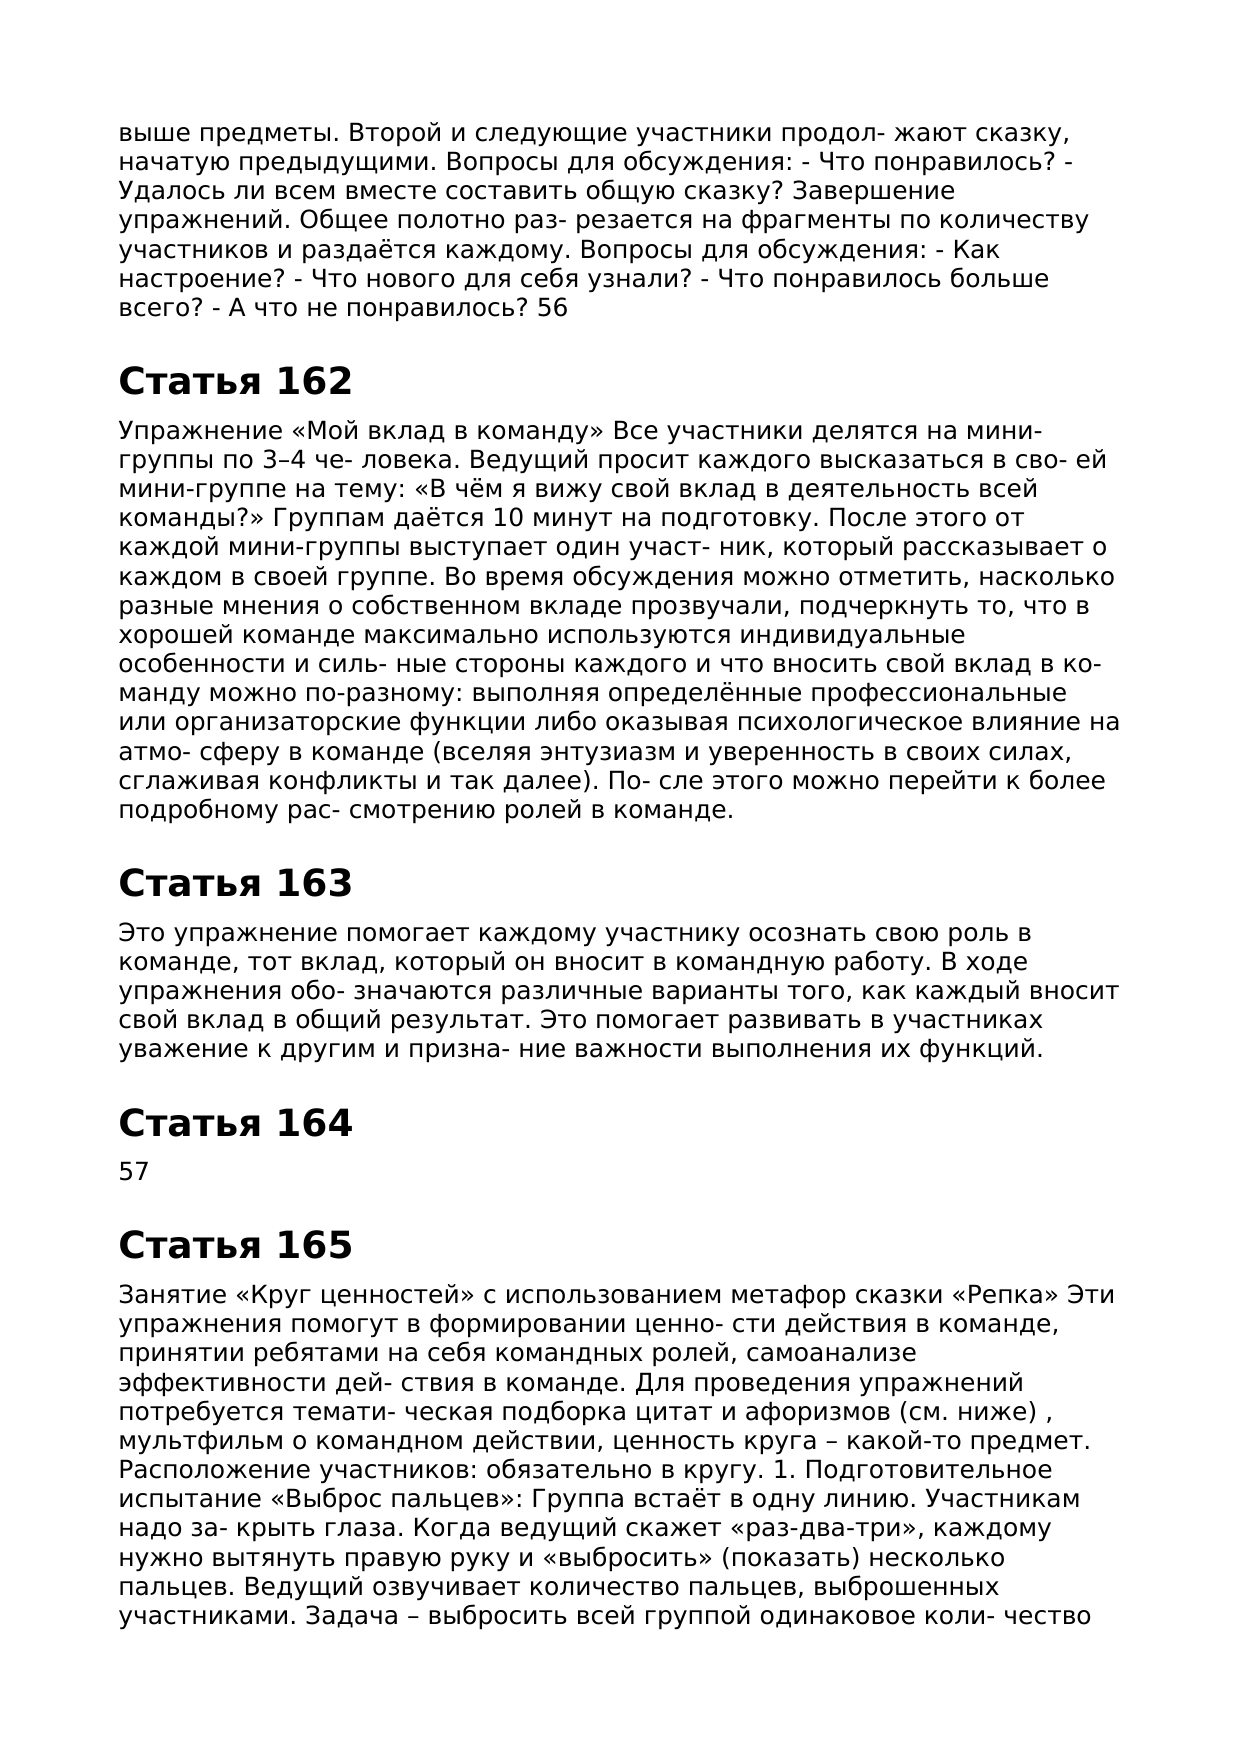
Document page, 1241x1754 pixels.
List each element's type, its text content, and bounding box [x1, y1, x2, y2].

text выше предметы. Второй и следующие участники продол- жают сказку, начатую предыдущими. Вопросы для обсуждения: - Что понравилось? - Удалось ли всем вместе составить общую сказку? Завершение упражнений. Общее полотно раз- резается на фрагменты по количеству участников и раздаётся каждому. Вопросы для обсуждения: - Как настроение? - Что нового для себя узнали? - Что понравилось больше всего? - А что не понравилось? 56 [118, 118, 1122, 322]
text 57 [118, 1157, 1122, 1187]
subtitle Статья 165 [118, 1224, 1122, 1268]
subtitle Статья 163 [118, 862, 1122, 905]
text Это упражнение помогает каждому участнику осознать свою роль в команде, тот вклад, который он вносит в командную работу. В ходе упражнения обо- значаются различные варианты того, как каждый вносит свой вклад в общий результат. Это помогает развивать в участниках уважение к другим и призна- ние важности выполнения их функций. [118, 918, 1122, 1064]
subtitle Статья 164 [118, 1101, 1122, 1145]
subtitle Статья 162 [118, 360, 1122, 403]
text Занятие «Круг ценностей» с использованием метафор сказки «Репка» Эти упражнения помогут в формировании ценно- сти действия в команде, принятии ребятами на себя командных ролей, самоанализе эффективности дей- ствия в команде. Для проведения упражнений потребуется темати- ческая подборка цитат и афоризмов (см. ниже) , мультфильм о командном действии, ценность круга – какой-то предмет. Расположение участников: обязательно в кругу. 1. Подготовительное испытание «Выброс пальцев»: Группа встаёт в одну линию. Участникам надо за- крыть глаза. Когда ведущий скажет «раз-два-три», каждому нужно вытянуть правую руку и «выбросить» (показать) несколько пальцев. Ведущий озвучивает количество пальцев, выброшенных участниками. Задача – выбросить всей группой одинаковое коли- чество [118, 1280, 1122, 1630]
text Упражнение «Мой вклад в команду» Все участники делятся на мини-группы по 3–4 че- ловека. Ведущий просит каждого высказаться в сво- ей мини-группе на тему: «В чём я вижу свой вклад в деятельность всей команды?» Группам даётся 10 минут на подготовку. После этого от каждой мини-группы выступает один участ- ник, который рассказывает о каждом в своей группе. Во время обсуждения можно отметить, насколько разные мнения о собственном вкладе прозвучали, подчеркнуть то, что в хорошей команде максимально используются индивидуальные особенности и силь- ные стороны каждого и что вносить свой вклад в ко- манду можно по-разному: выполняя определённые профессиональные или организаторские функции либо оказывая психологическое влияние на атмо- сферу в команде (вселяя энтузиазм и уверенность в своих силах, сглаживая конфликты и так далее). По- сле этого можно перейти к более подробному рас- смотрению ролей в команде. [118, 416, 1122, 824]
